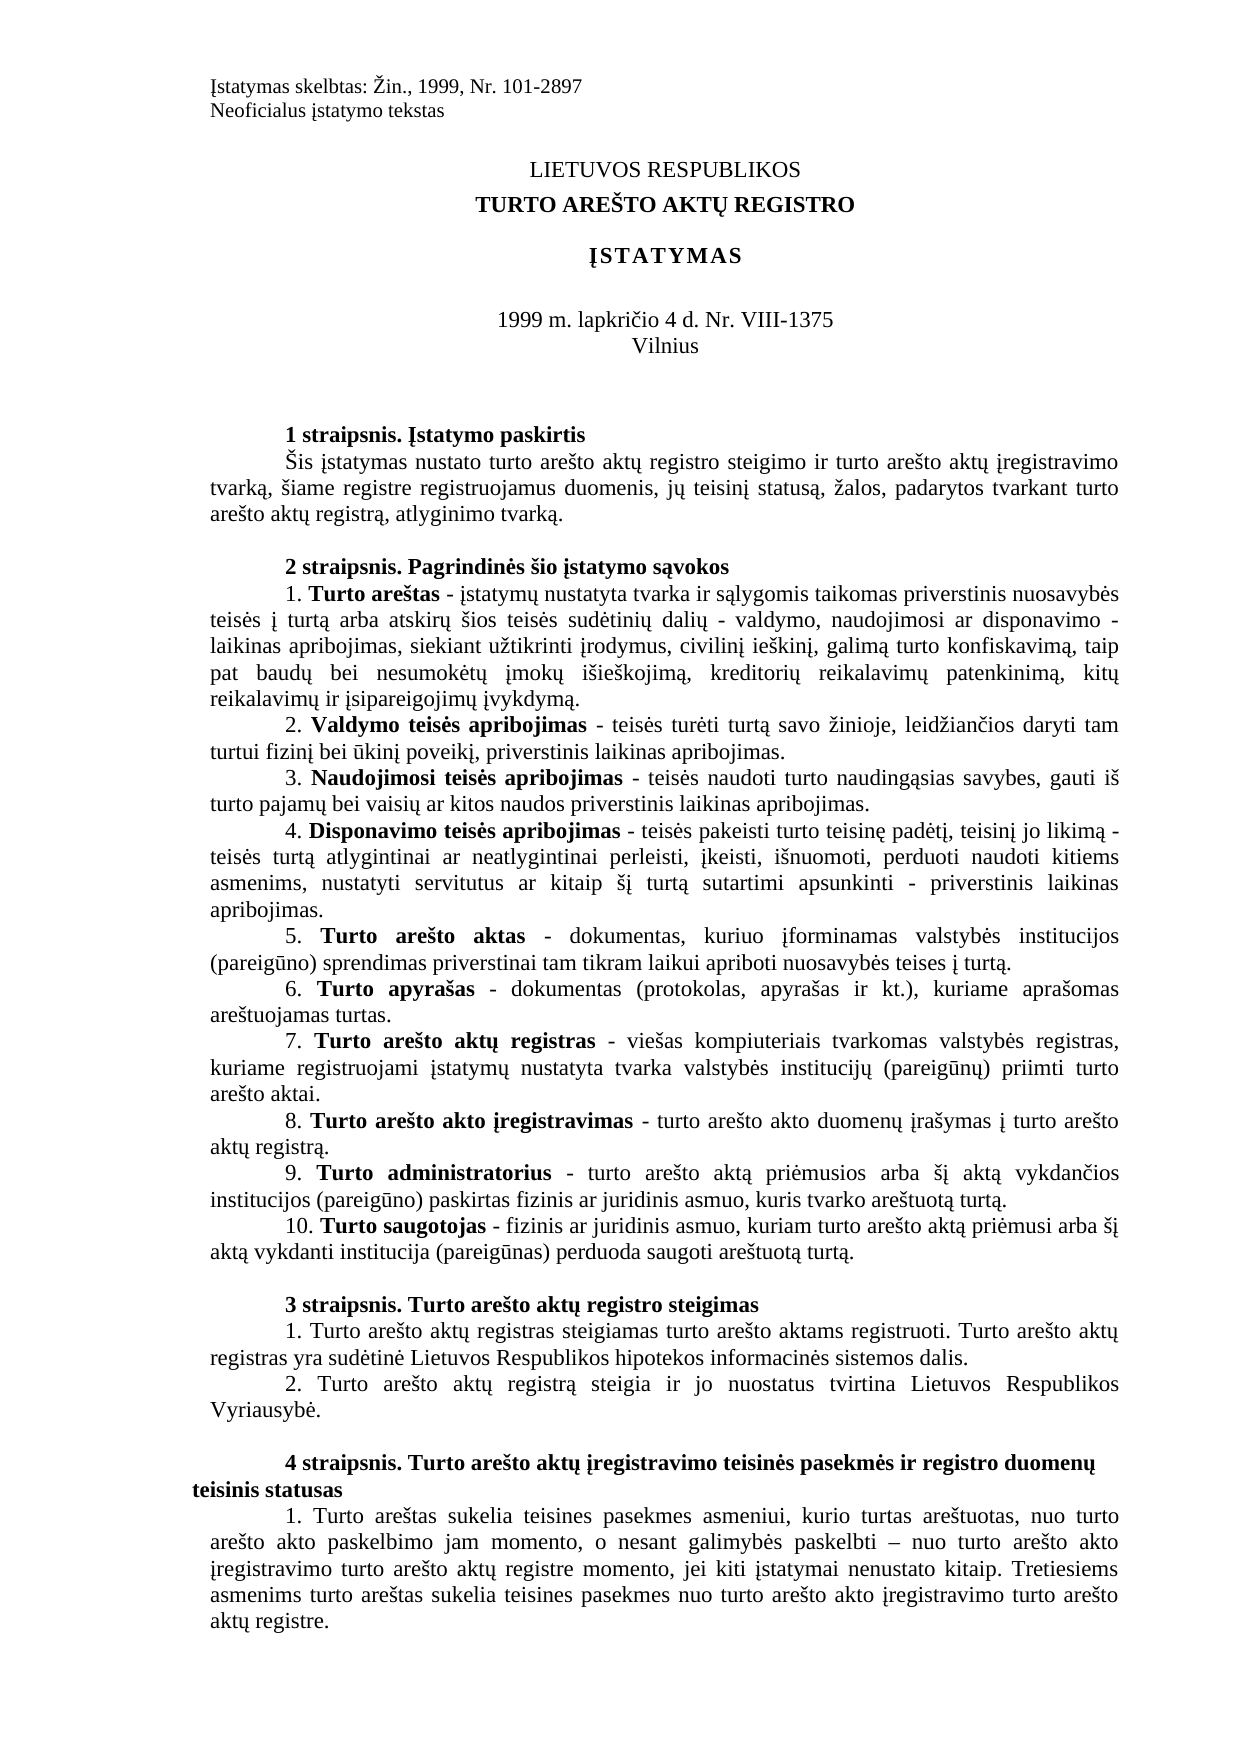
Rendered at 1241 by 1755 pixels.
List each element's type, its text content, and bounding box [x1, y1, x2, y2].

text 1. Turto areštas sukelia teisines pasekmes asmeniui, kurio turtas areštuotas, nuo turto arešto akto paskelbimo jam momento, o nesant galimybės paskelbti – nuo turto arešto akto įregistravimo turto arešto aktų registre momento, jei kiti įstatymai nenustato kitaip. Tretiesiems asmenims turto areštas sukelia teisines pasekmes nuo turto arešto akto įregistravimo turto arešto aktų registre. [210, 1502, 1120, 1634]
text 1. Turto areštas - įstatymų nustatyta tvarka ir sąlygomis taikomas priverstinis nuosavybės teisės į turtą arba atskirų šios teisės sudėtinių dalių - valdymo, naudojimosi ar disponavimo - laikinas apribojimas, siekiant užtikrinti įrodymus, civilinį ieškinį, galimą turto konfiskavimą, taip pat baudų bei nesumokėtų įmokų išieškojimą, kreditorių reikalavimų patenkinimą, kitų reikalavimų ir įsipareigojimų įvykdymą. [210, 579, 1120, 711]
text 6. Turto apyrašas - dokumentas (protokolas, apyrašas ir kt.), kuriame aprašomas areštuojamas turtas. [210, 975, 1120, 1028]
text ĮSTATYMAS [210, 242, 1120, 269]
text 9. Turto administratorius - turto arešto aktą priėmusios arba šį aktą vykdančios institucijos (pareigūno) paskirtas fizinis ar juridinis asmuo, kuris tvarko areštuotą turtą. [210, 1159, 1120, 1212]
text Įstatymas skelbtas: Žin., 1999, Nr. 101-2897 [210, 73, 1120, 98]
text 2. Valdymo teisės apribojimas - teisės turėti turtą savo žinioje, leidžiančios daryti tam turtui fizinį bei ūkinį poveikį, priverstinis laikinas apribojimas. [210, 711, 1120, 764]
text 4 straipsnis. Turto arešto aktų įregistravimo teisinės pasekmės ir registro duomenų [285, 1449, 1120, 1476]
text 2. Turto arešto aktų registrą steigia ir jo nuostatus tvirtina Lietuvos Respublikos Vyriausybė. [210, 1370, 1120, 1423]
text 3. Naudojimosi teisės apribojimas - teisės naudoti turto naudingąsias savybes, gauti iš turto pajamų bei vaisių ar kitos naudos priverstinis laikinas apribojimas. [210, 764, 1120, 817]
text Šis įstatymas nustato turto arešto aktų registro steigimo ir turto arešto aktų įregistravimo tvarką, šiame registre registruojamus duomenis, jų teisinį statusą, žalos, padarytos tvarkant turto arešto aktų registrą, atlyginimo tvarką. [210, 448, 1120, 527]
text TURTO AREŠTO AKTŲ REGISTRO [210, 191, 1120, 217]
text teisinis statusas [192, 1476, 1120, 1502]
text LIETUVOS RESPUBLIKOS [210, 156, 1120, 183]
text 8. Turto arešto akto įregistravimas - turto arešto akto duomenų įrašymas į turto arešto aktų registrą. [210, 1107, 1120, 1159]
text 1999 m. lapkričio 4 d. Nr. VIII-1375 Vilnius [210, 306, 1120, 359]
text 5. Turto arešto aktas - dokumentas, kuriuo įforminamas valstybės institucijos (pareigūno) sprendimas priverstinai tam tikram laikui apriboti nuosavybės teises į turtą. [210, 922, 1120, 975]
text 10. Turto saugotojas - fizinis ar juridinis asmuo, kuriam turto arešto aktą priėmusi arba šį aktą vykdanti institucija (pareigūnas) perduoda saugoti areštuotą turtą. [210, 1212, 1120, 1265]
text 3 straipsnis. Turto arešto aktų registro steigimas [210, 1291, 1120, 1317]
text 1. Turto arešto aktų registras steigiamas turto arešto aktams registruoti. Turto arešto aktų registras yra sudėtinė Lietuvos Respublikos hipotekos informacinės sistemos dalis. [210, 1317, 1120, 1370]
text 2 straipsnis. Pagrindinės šio įstatymo sąvokos [210, 553, 1120, 579]
text Neoficialus įstatymo tekstas [210, 98, 1120, 122]
text 7. Turto arešto aktų registras - viešas kompiuteriais tvarkomas valstybės registras, kuriame registruojami įstatymų nustatyta tvarka valstybės institucijų (pareigūnų) priimti turto arešto aktai. [210, 1028, 1120, 1107]
text 1 straipsnis. Įstatymo paskirtis [210, 421, 1120, 448]
text 4. Disponavimo teisės apribojimas - teisės pakeisti turto teisinę padėtį, teisinį jo likimą - teisės turtą atlygintinai ar neatlygintinai perleisti, įkeisti, išnuomoti, perduoti naudoti kitiems asmenims, nustatyti servitutus ar kitaip šį turtą sutartimi apsunkinti - priverstinis laikinas apribojimas. [210, 817, 1120, 922]
